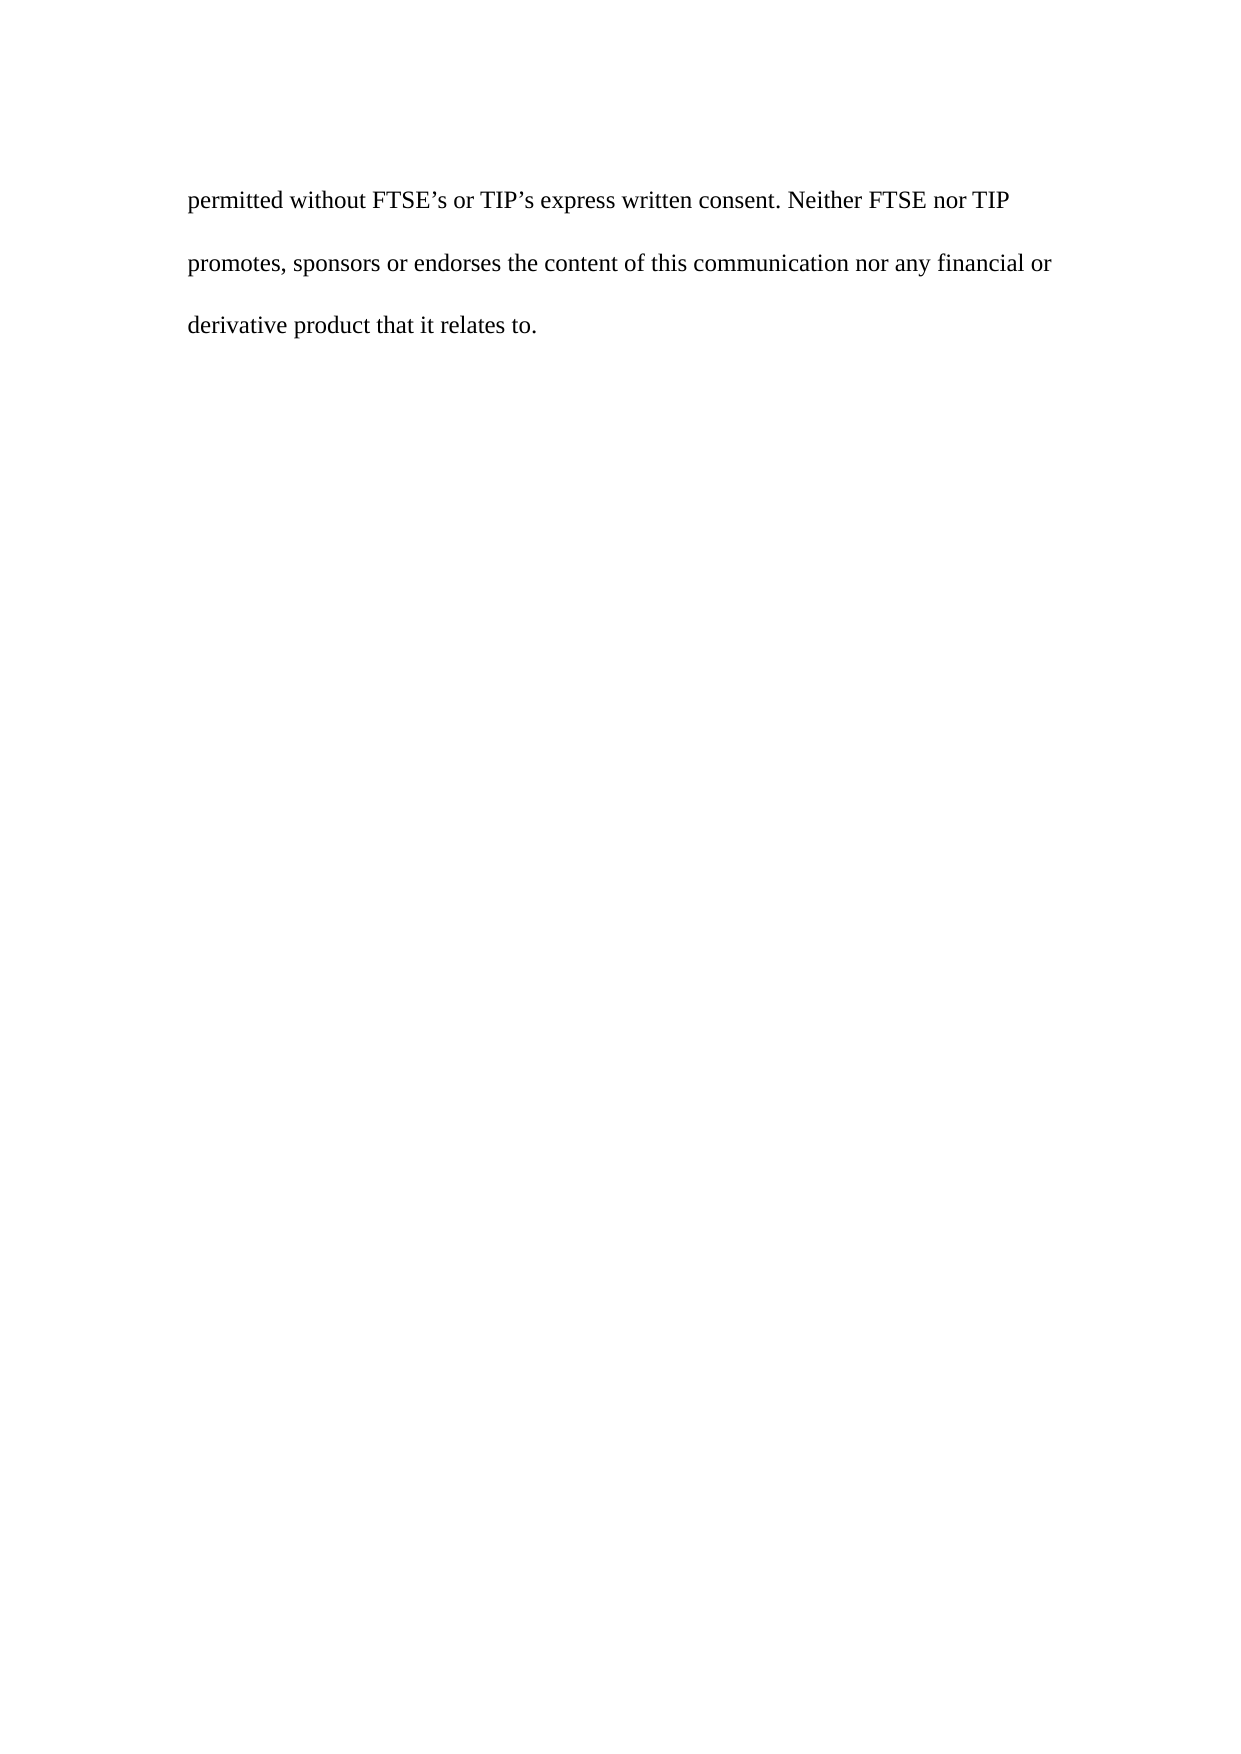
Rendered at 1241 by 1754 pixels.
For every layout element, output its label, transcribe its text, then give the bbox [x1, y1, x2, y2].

text permitted without FTSE’s or TIP’s express written consent. Neither FTSE nor TIP promotes, sponsors or endorses the content of this communication nor any financial or derivative product that it relates to. [173, 158, 1053, 346]
